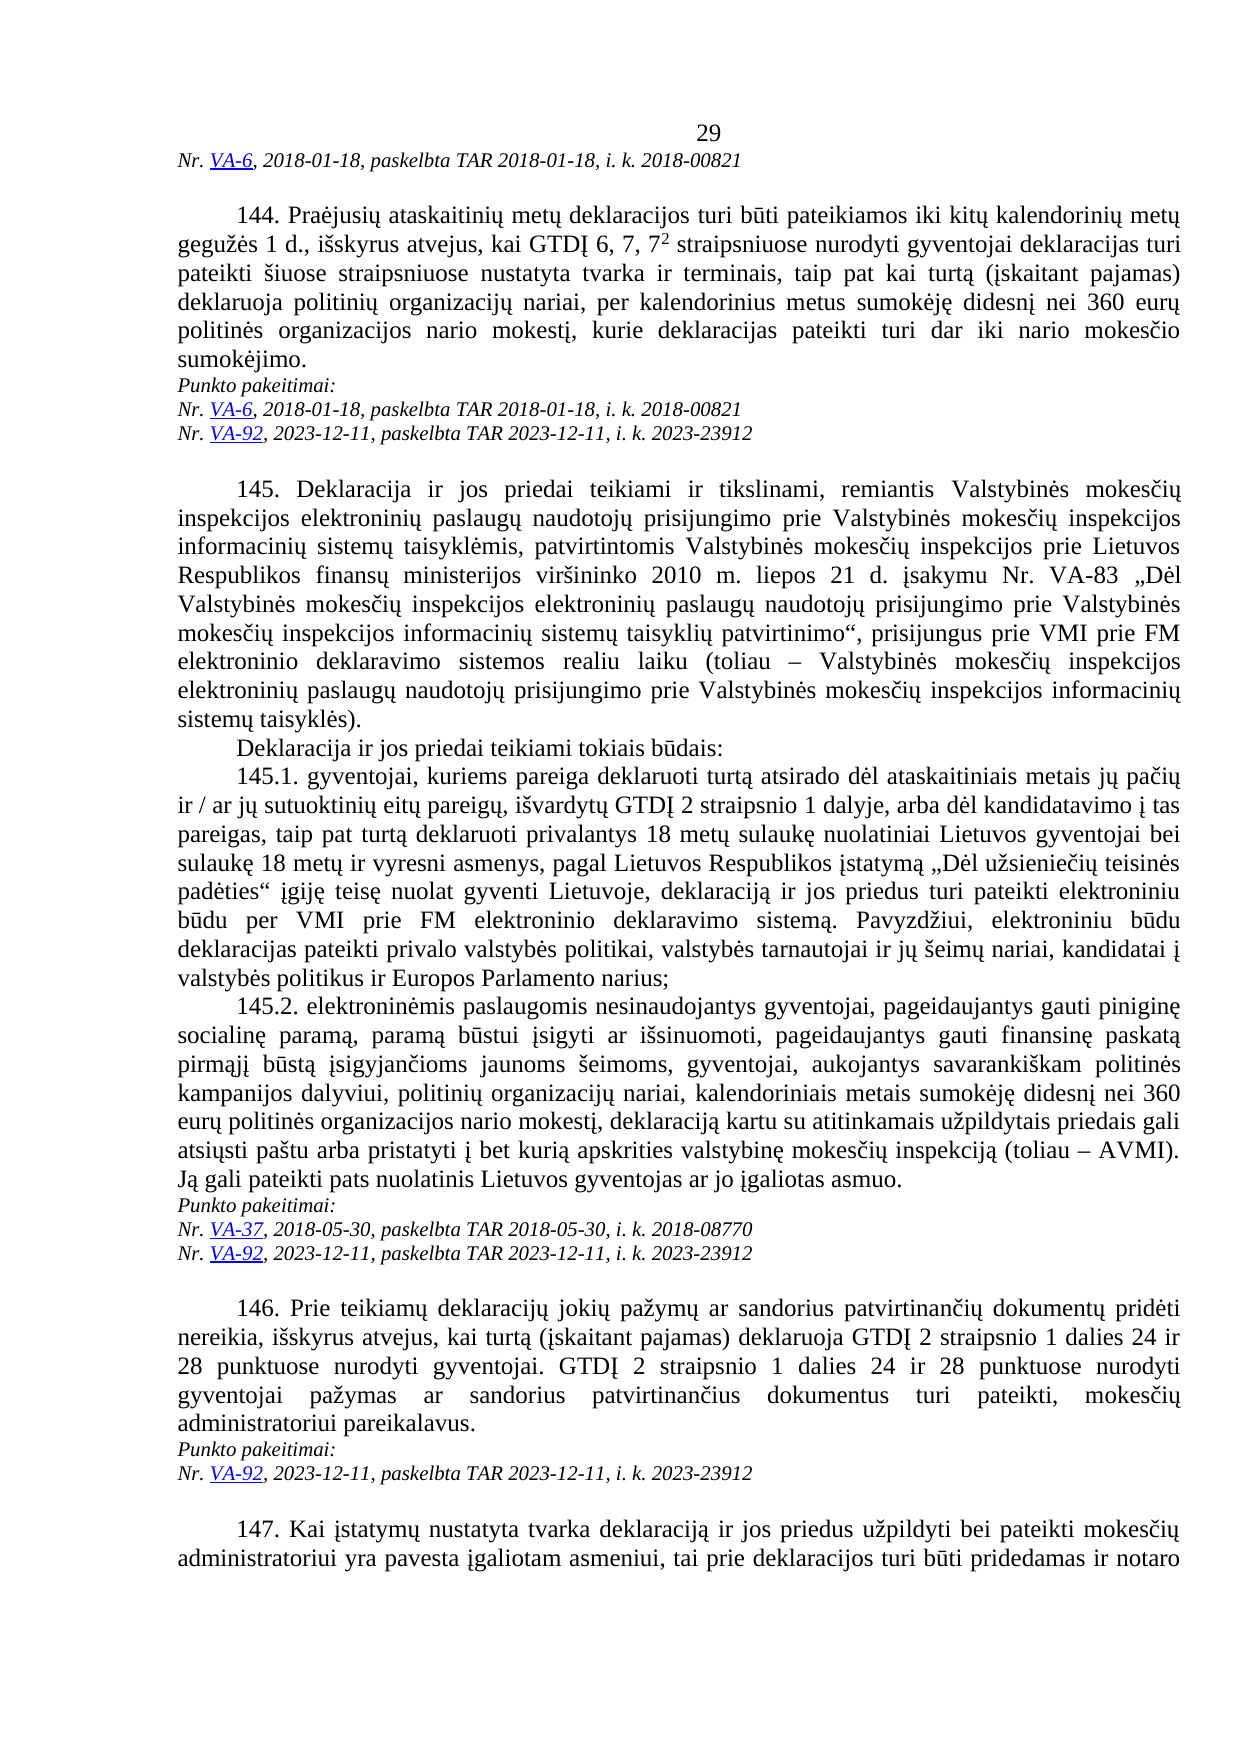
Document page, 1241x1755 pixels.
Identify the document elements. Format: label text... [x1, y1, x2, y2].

text Nr. VA-92, 2023-12-11, paskelbta TAR 2023-12-11, i. k. 2023-23912 [177, 421, 1181, 445]
text 147. Kai įstatymų nustatyta tvarka deklaraciją ir jos priedus užpildyti bei pateikti mokesčių administratoriui yra pavesta įgaliotam asmeniui, tai prie deklaracijos turi būti pridedamas ir notaro [177, 1514, 1181, 1572]
text Punkto pakeitimai: [177, 1437, 1181, 1461]
text 145.1. gyventojai, kuriems pareiga deklaruoti turtą atsirado dėl ataskaitiniais metais jų pačių ir / ar jų sutuoktinių eitų pareigų, išvardytų GTDĮ 2 straipsnio 1 dalyje, arba dėl kandidatavimo į tas pareigas, taip pat turtą deklaruoti privalantys 18 metų sulaukę nuolatiniai Lietuvos gyventojai bei sulaukę 18 metų ir vyresni asmenys, pagal Lietuvos Respublikos įstatymą „Dėl užsieniečių teisinės padėties“ įgiję teisę nuolat gyventi Lietuvoje, deklaraciją ir jos priedus turi pateikti elektroniniu būdu per VMI prie FM elektroninio deklaravimo sistemą. Pavyzdžiui, elektroniniu būdu deklaracijas pateikti privalo valstybės politikai, valstybės tarnautojai ir jų šeimų nariai, kandidatai į valstybės politikus ir Europos Parlamento narius; [177, 761, 1181, 991]
text Nr. VA-6, 2018-01-18, paskelbta TAR 2018-01-18, i. k. 2018-00821 [177, 148, 1181, 172]
text 144. Praėjusių ataskaitinių metų deklaracijos turi būti pateikiamos iki kitų kalendorinių metų gegužės 1 d., išskyrus atvejus, kai GTDĮ 6, 7, 72 straipsniuose nurodyti gyventojai deklaracijas turi pateikti šiuose straipsniuose nustatyta tvarka ir terminais, taip pat kai turtą (įskaitant pajamas) deklaruoja politinių organizacijų nariai, per kalendorinius metus sumokėję didesnį nei 360 eurų politinės organizacijos nario mokestį, kurie deklaracijas pateikti turi dar iki nario mokesčio sumokėjimo. [177, 200, 1181, 373]
text 145. Deklaracija ir jos priedai teikiami ir tikslinami, remiantis Valstybinės mokesčių inspekcijos elektroninių paslaugų naudotojų prisijungimo prie Valstybinės mokesčių inspekcijos informacinių sistemų taisyklėmis, patvirtintomis Valstybinės mokesčių inspekcijos prie Lietuvos Respublikos finansų ministerijos viršininko 2010 m. liepos 21 d. įsakymu Nr. VA-83 „Dėl Valstybinės mokesčių inspekcijos elektroninių paslaugų naudotojų prisijungimo prie Valstybinės mokesčių inspekcijos informacinių sistemų taisyklių patvirtinimo“, prisijungus prie VMI prie FM elektroninio deklaravimo sistemos realiu laiku (toliau – Valstybinės mokesčių inspekcijos elektroninių paslaugų naudotojų prisijungimo prie Valstybinės mokesčių inspekcijos informacinių sistemų taisyklės). [177, 474, 1181, 733]
text Nr. VA-92, 2023-12-11, paskelbta TAR 2023-12-11, i. k. 2023-23912 [177, 1241, 1181, 1265]
text 146. Prie teikiamų deklaracijų jokių pažymų ar sandorius patvirtinančių dokumentų pridėti nereikia, išskyrus atvejus, kai turtą (įskaitant pajamas) deklaruoja GTDĮ 2 straipsnio 1 dalies 24 ir 28 punktuose nurodyti gyventojai. GTDĮ 2 straipsnio 1 dalies 24 ir 28 punktuose nurodyti gyventojai pažymas ar sandorius patvirtinančius dokumentus turi pateikti, mokesčių administratoriui pareikalavus. [177, 1293, 1181, 1437]
text Deklaracija ir jos priedai teikiami tokiais būdais: [177, 733, 1181, 761]
text Punkto pakeitimai: [177, 1193, 1181, 1217]
text Nr. VA-6, 2018-01-18, paskelbta TAR 2018-01-18, i. k. 2018-00821 [177, 397, 1181, 421]
text Nr. VA-37, 2018-05-30, paskelbta TAR 2018-05-30, i. k. 2018-08770 [177, 1217, 1181, 1241]
text Nr. VA-92, 2023-12-11, paskelbta TAR 2023-12-11, i. k. 2023-23912 [177, 1461, 1181, 1485]
text Punkto pakeitimai: [177, 373, 1181, 397]
text 145.2. elektroninėmis paslaugomis nesinaudojantys gyventojai, pageidaujantys gauti piniginę socialinę paramą, paramą būstui įsigyti ar išsinuomoti, pageidaujantys gauti finansinę paskatą pirmąjį būstą įsigyjančioms jaunoms šeimoms, gyventojai, aukojantys savarankiškam politinės kampanijos dalyviui, politinių organizacijų nariai, kalendoriniais metais sumokėję didesnį nei 360 eurų politinės organizacijos nario mokestį, deklaraciją kartu su atitinkamais užpildytais priedais gali atsiųsti paštu arba pristatyti į bet kurią apskrities valstybinę mokesčių inspekciją (toliau – AVMI). Ją gali pateikti pats nuolatinis Lietuvos gyventojas ar jo įgaliotas asmuo. [177, 991, 1181, 1193]
